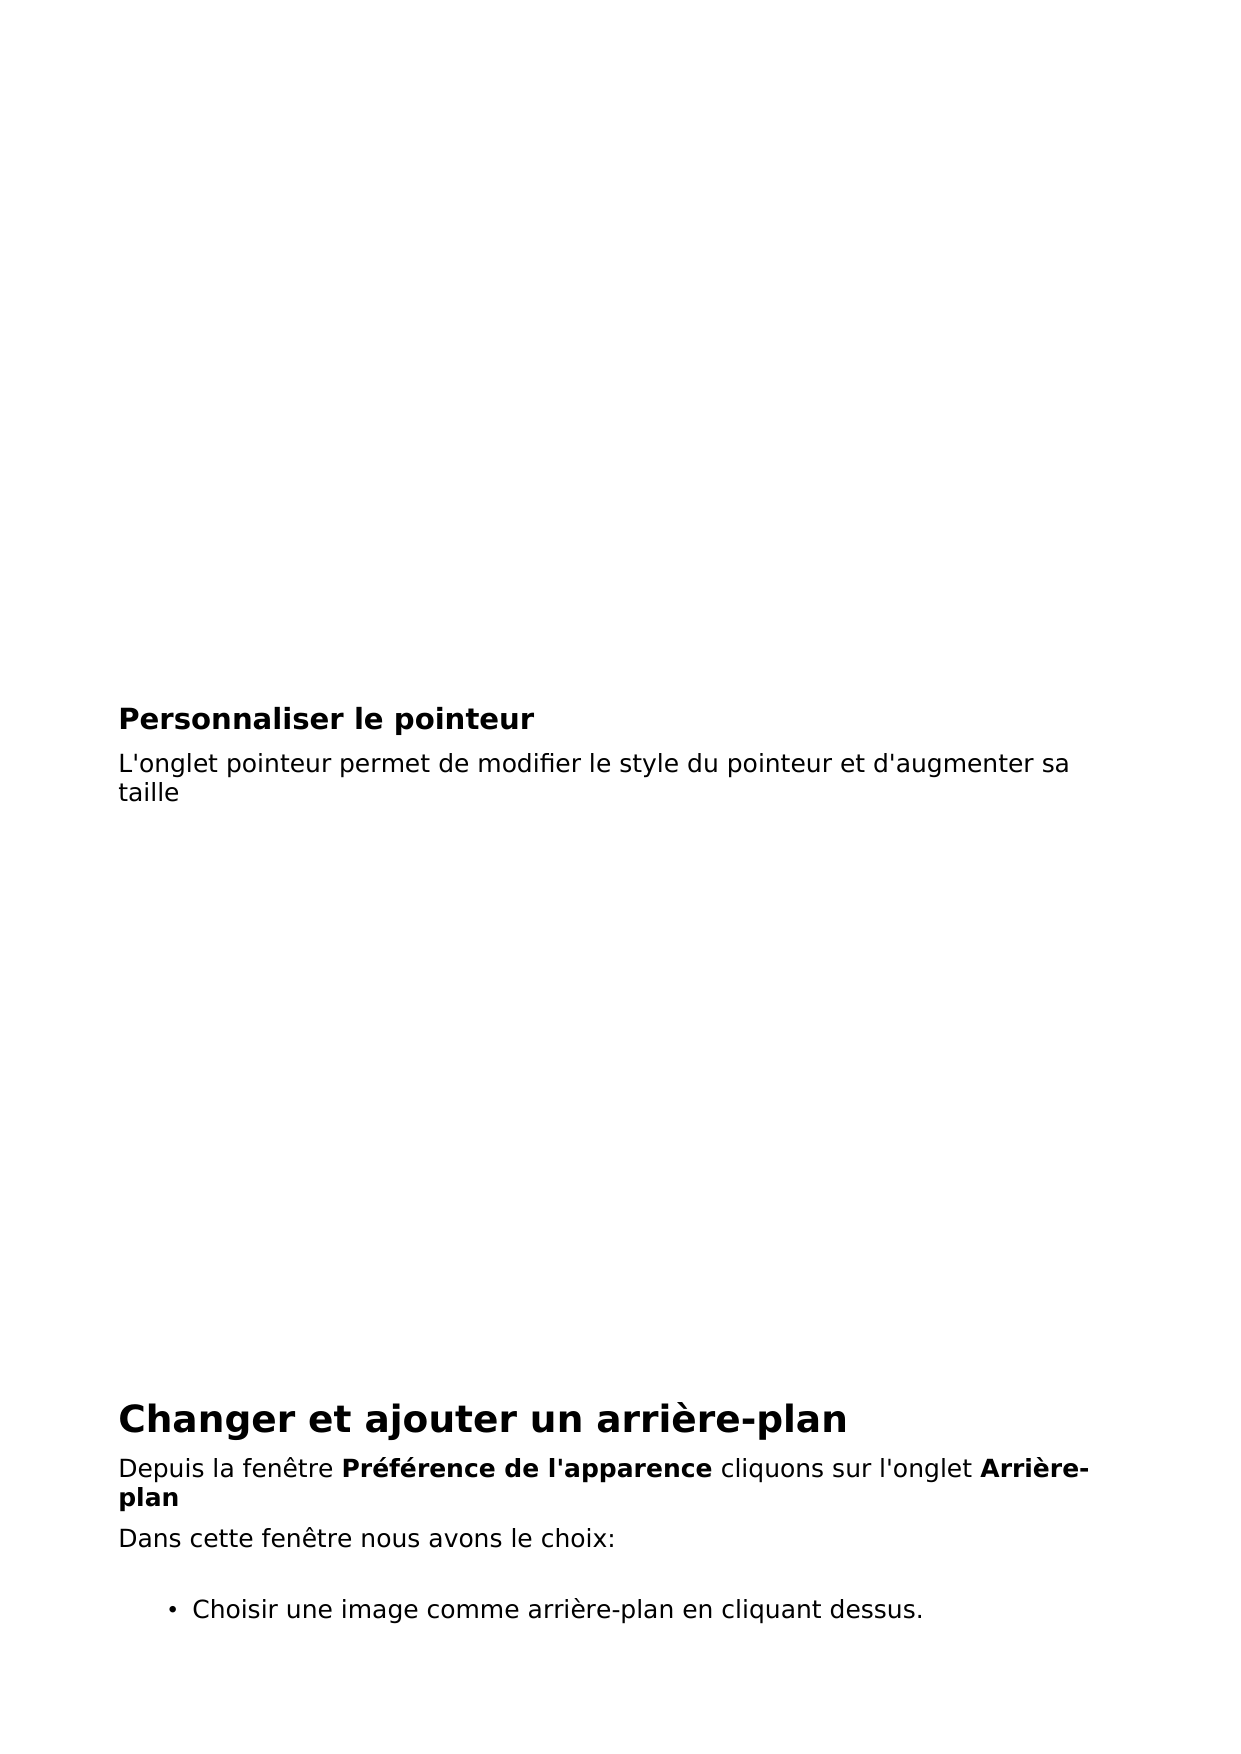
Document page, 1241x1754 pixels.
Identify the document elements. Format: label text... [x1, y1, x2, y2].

subtitle Personnaliser le pointeur [118, 702, 1122, 736]
list Choisir une image comme arrière-plan en cliquant dessus. [177, 1596, 1122, 1625]
subtitle Changer et ajouter un arrière-plan [118, 1398, 1122, 1441]
text Depuis la fenêtre Préférence de l'apparence cliquons sur l'onglet Arrière-plan [118, 1454, 1122, 1512]
text Dans cette fenêtre nous avons le choix: [118, 1524, 1122, 1554]
text L'onglet pointeur permet de modifier le style du pointeur et d'augmenter sa taille [118, 749, 1122, 1360]
